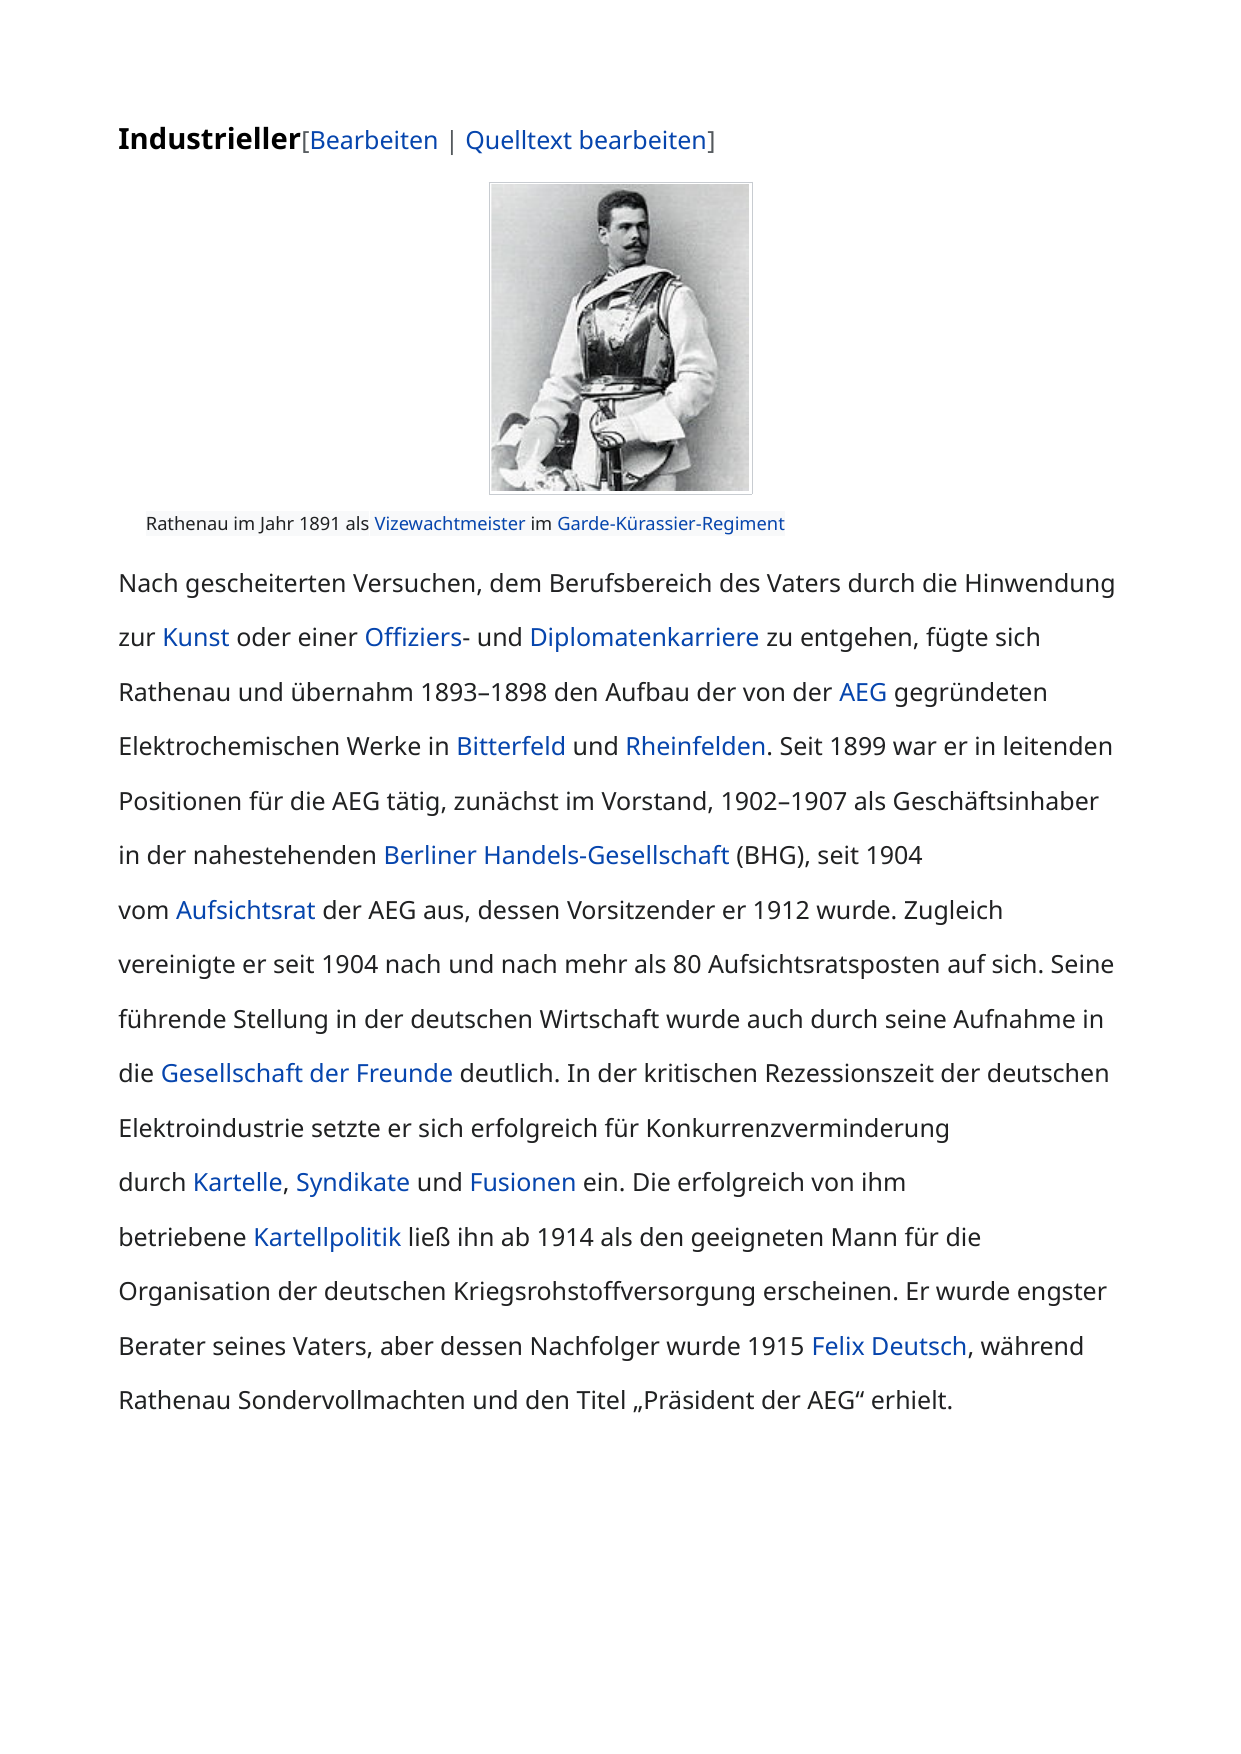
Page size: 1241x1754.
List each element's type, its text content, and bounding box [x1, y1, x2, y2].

subtitle Industrieller[Bearbeiten | Quelltext bearbeiten] [118, 118, 1122, 158]
text Nach gescheiterten Versuchen, dem Berufsbereich des Vaters durch die Hinwendung zur Kunst oder einer Offiziers- und Diplomatenkarriere zu entgehen, fügte sich Rathenau und übernahm 1893–1898 den Aufbau der von der AEG gegründeten Elektrochemischen Werke in Bitterfeld und Rheinfelden. Seit 1899 war er in leitenden Positionen für die AEG tätig, zunächst im Vorstand, 1902–1907 als Geschäftsinhaber in der nahestehenden Berliner Handels-Gesellschaft (BHG), seit 1904 vom Aufsichtsrat der AEG aus, dessen Vorsitzender er 1912 wurde. Zugleich vereinigte er seit 1904 nach und nach mehr als 80 Aufsichtsratsposten auf sich. Seine führende Stellung in der deutschen Wirtschaft wurde auch durch seine Aufnahme in die Gesellschaft der Freunde deutlich. In der kritischen Rezessionszeit der deutschen Elektroindustrie setzte er sich erfolgreich für Konkurrenzverminderung durch Kartelle, Syndikate und Fusionen ein. Die erfolgreich von ihm betriebene Kartellpolitik ließ ihn ab 1914 als den geeigneten Mann für die Organisation der deutschen Kriegsrohstoffversorgung erscheinen. Er wurde engster Berater seines Vaters, aber dessen Nachfolger wurde 1915 Felix Deutsch, während Rathenau Sondervollmachten und den Titel „Präsident der AEG“ erhielt. [118, 566, 1122, 1417]
text Rathenau im Jahr 1891 als Vizewachtmeister im Garde-Kürassier-Regiment [123, 511, 1122, 536]
picture [491, 184, 749, 491]
